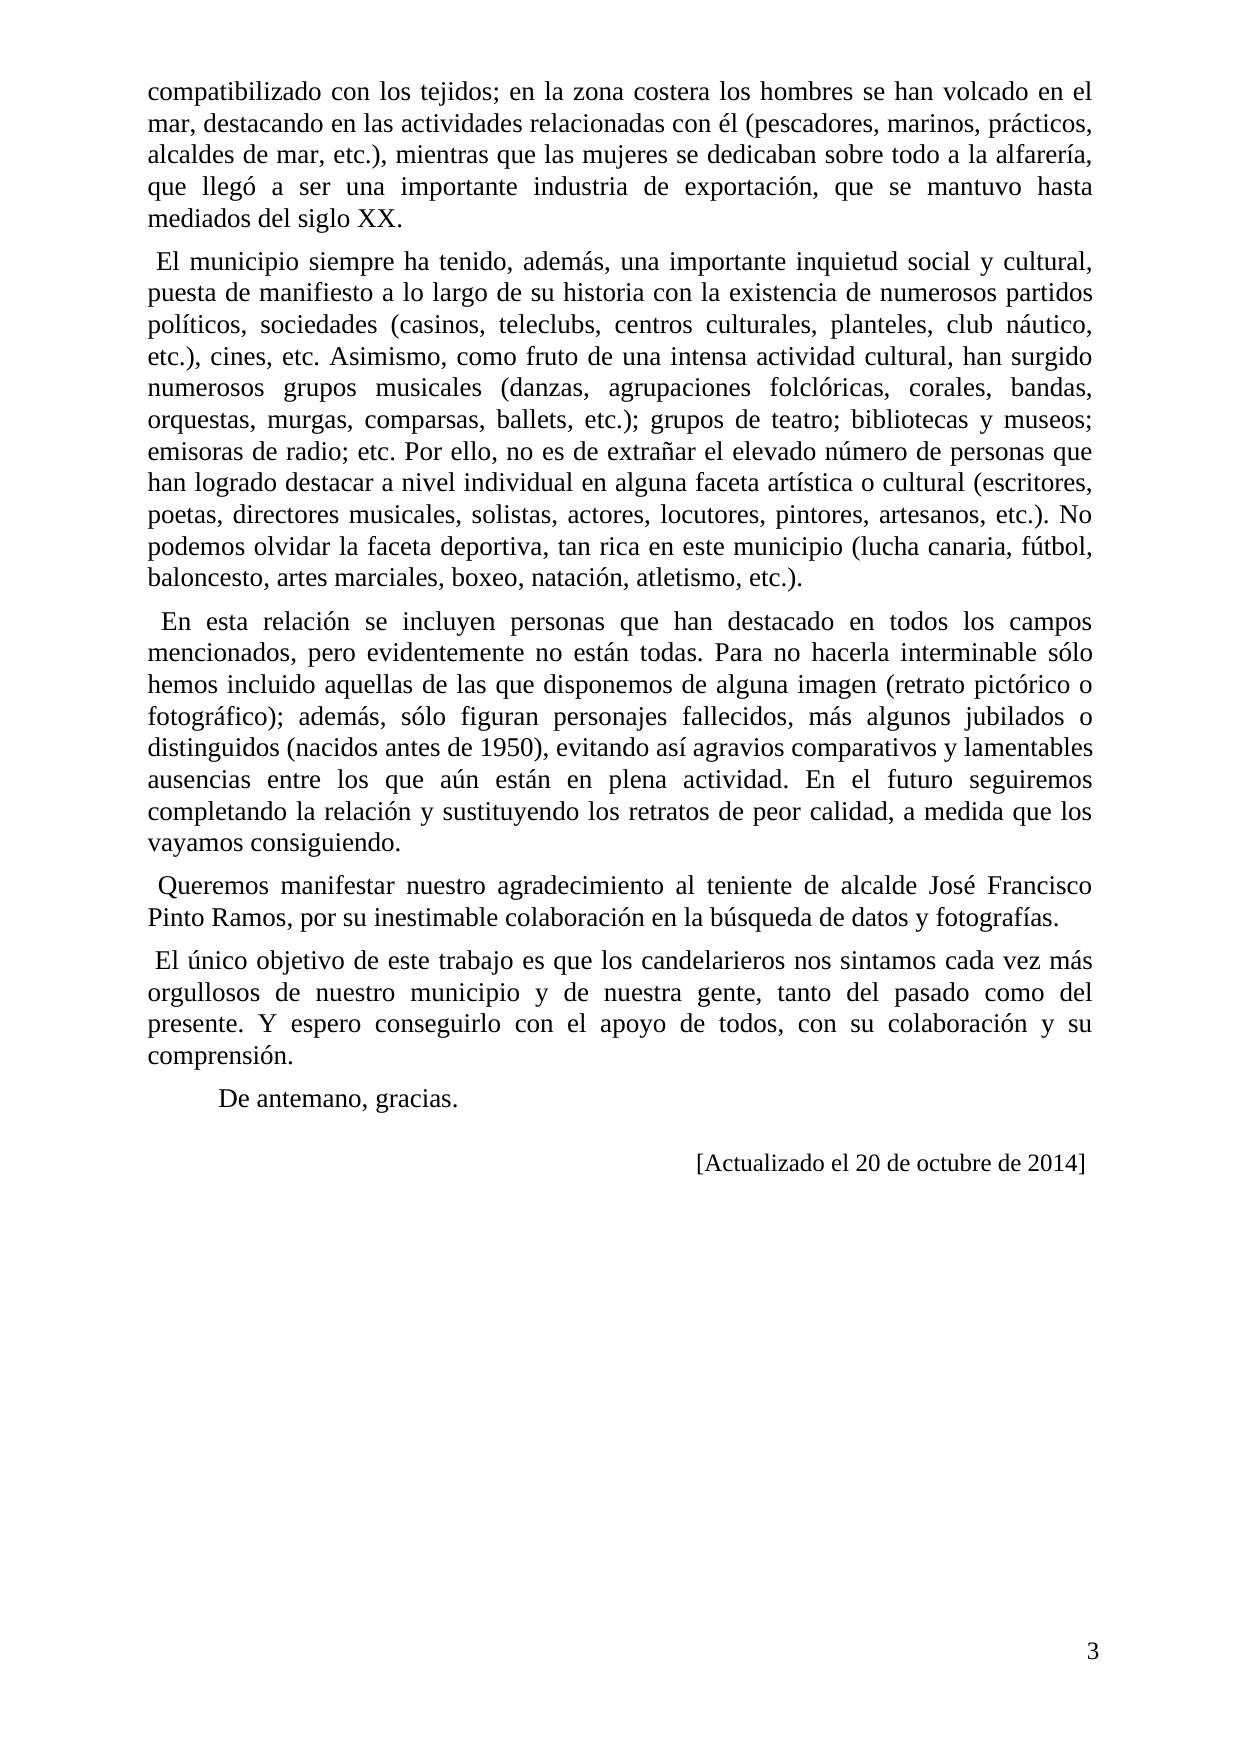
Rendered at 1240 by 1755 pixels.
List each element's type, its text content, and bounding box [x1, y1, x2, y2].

text El único objetivo de este trabajo es que los candelarieros nos sintamos cada vez más orgullosos de nuestro municipio y de nuestra gente, tanto del pasado como del presente. Y espero conseguirlo con el apoyo de todos, con su colaboración y su comprensión. [146, 944, 1094, 1070]
text De antemano, gracias. [146, 1082, 1099, 1113]
text [Actualizado el 20 de octubre de 2014] [148, 1148, 1092, 1177]
text compatibilizado con los tejidos; en la zona costera los hombres se han volcado en el mar, destacando en las actividades relacionadas con él (pescadores, marinos, prácticos, alcaldes de mar, etc.), mientras que las mujeres se dedicaban sobre todo a la alfarería, que llegó a ser una importante industria de exportación, que se mantuvo hasta mediados del siglo XX. [146, 75, 1094, 233]
text En esta relación se incluyen personas que han destacado en todos los campos mencionados, pero evidentemente no están todas. Para no hacerla interminable sólo hemos incluido aquellas de las que disponemos de alguna imagen (retrato pictórico o fotográfico); además, sólo figuran personajes fallecidos, más algunos jubilados o distinguidos (nacidos antes de 1950), evitando así agravios comparativos y lamentables ausencias entre los que aún están en plena actividad. En el futuro seguiremos completando la relación y sustituyendo los retratos de peor calidad, a medida que los vayamos consiguiendo. [146, 604, 1094, 857]
text Queremos manifestar nuestro agradecimiento al teniente de alcalde José Francisco Pinto Ramos, por su inestimable colaboración en la búsqueda de datos y fotografías. [146, 869, 1094, 932]
text El municipio siempre ha tenido, además, una importante inquietud social y cultural, puesta de manifiesto a lo largo de su historia con la existencia de numerosos partidos políticos, sociedades (casinos, teleclubs, centros culturales, planteles, club náutico, etc.), cines, etc. Asimismo, como fruto de una intensa actividad cultural, han surgido numerosos grupos musicales (danzas, agrupaciones folclóricas, corales, bandas, orquestas, murgas, comparsas, ballets, etc.); grupos de teatro; bibliotecas y museos; emisoras de radio; etc. Por ello, no es de extrañar el elevado número de personas que han logrado destacar a nivel individual en alguna faceta artística o cultural (escritores, poetas, directores musicales, solistas, actores, locutores, pintores, artesanos, etc.). No podemos olvidar la faceta deportiva, tan rica en este municipio (lucha canaria, fútbol, baloncesto, artes marciales, boxeo, natación, atletismo, etc.). [146, 245, 1094, 593]
